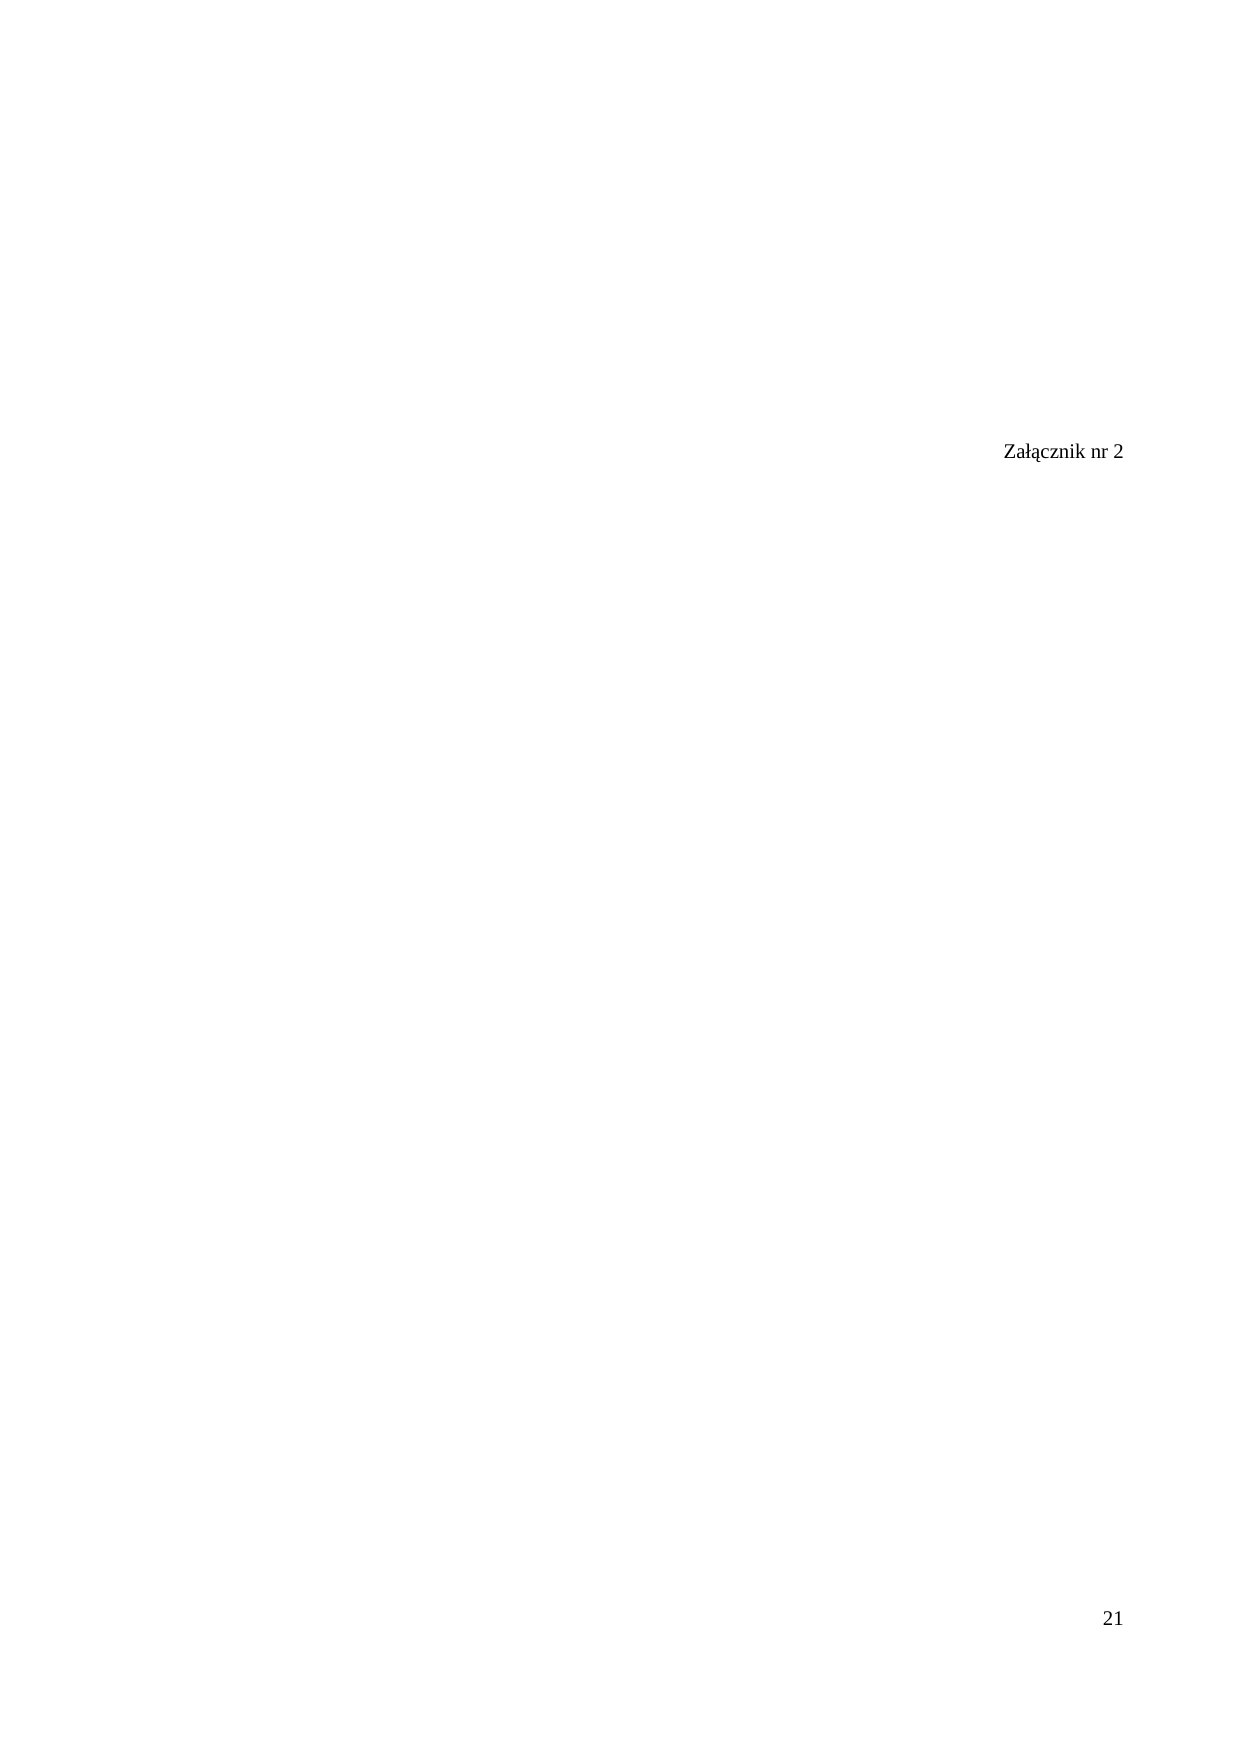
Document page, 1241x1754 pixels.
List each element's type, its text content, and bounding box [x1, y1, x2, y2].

text Załącznik nr 2 [141, 439, 1123, 463]
